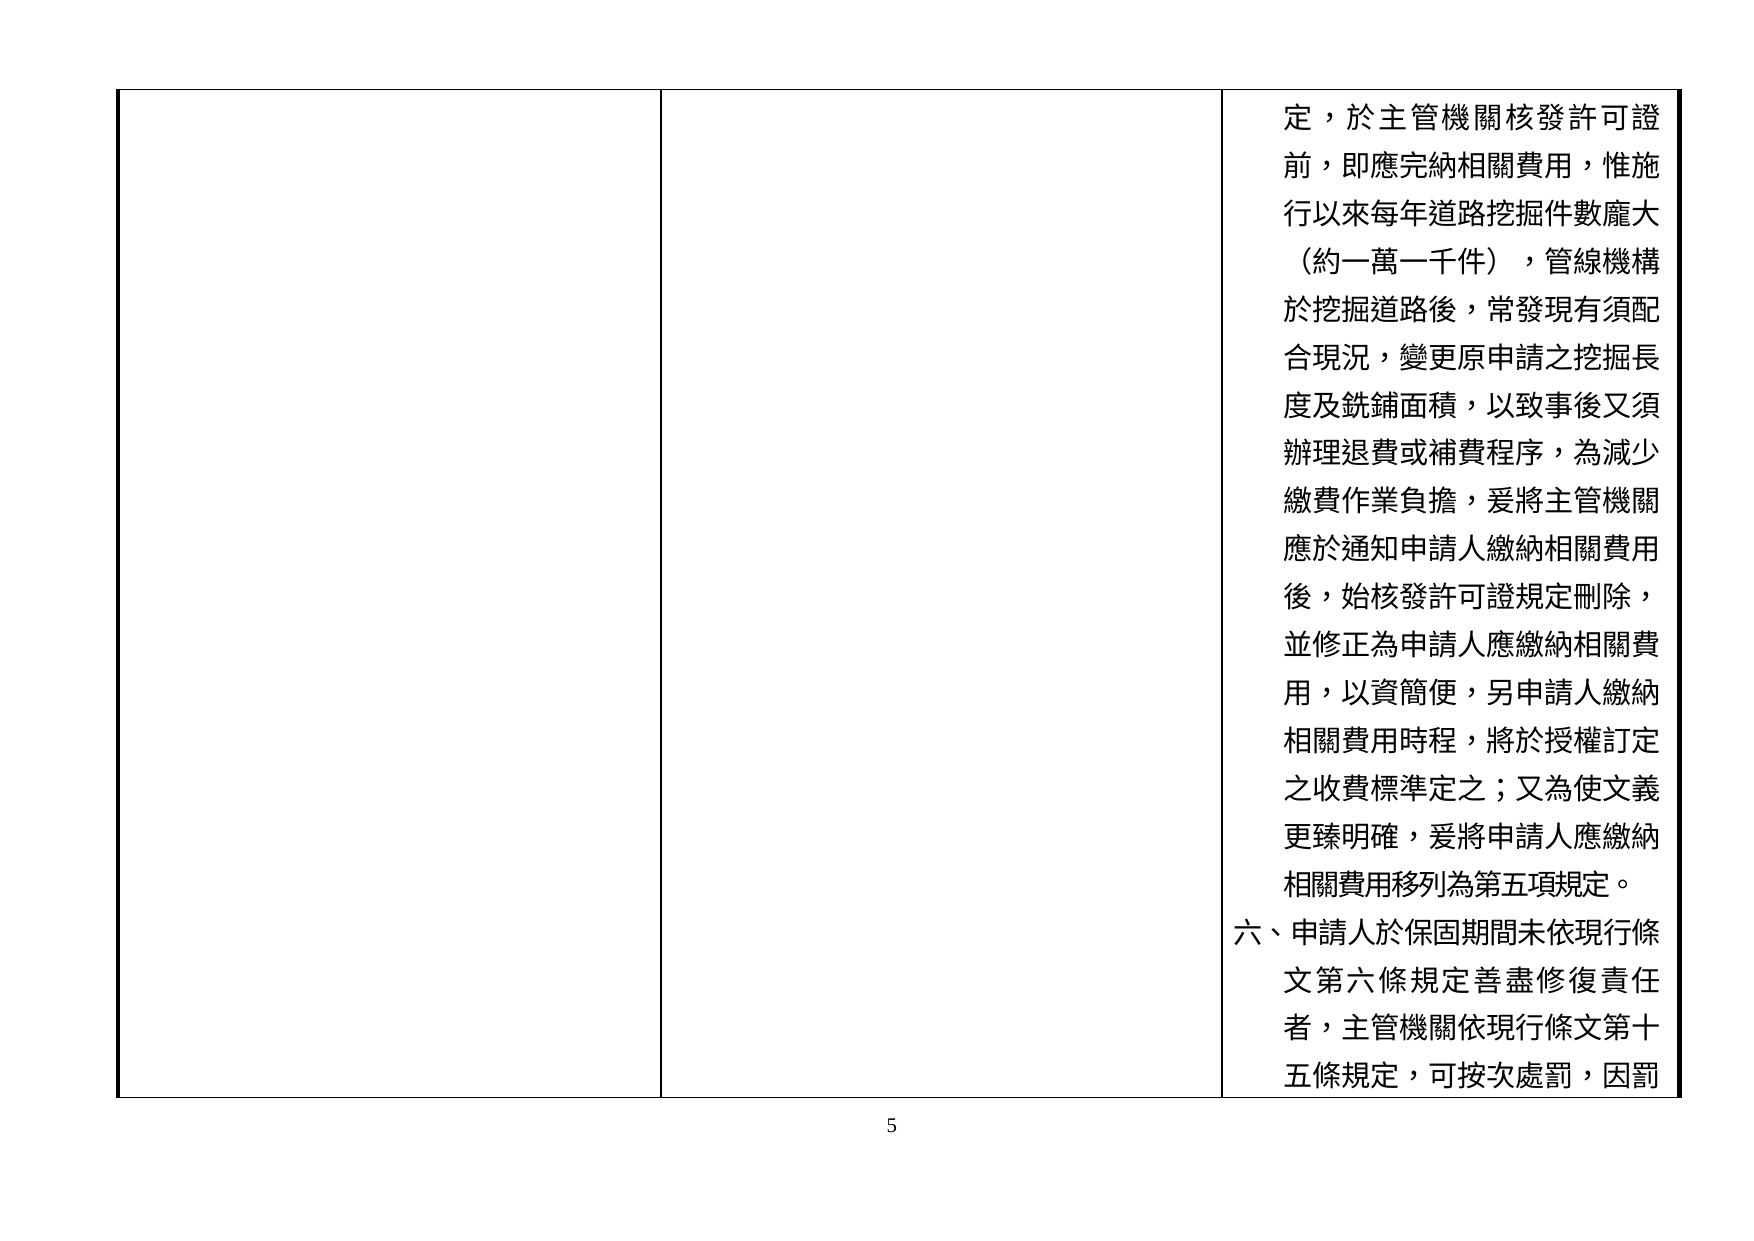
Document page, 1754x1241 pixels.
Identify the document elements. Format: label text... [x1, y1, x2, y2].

table_cell 定，於主管機關核發許可證前，即應完納相關費用，惟施行以來每年道路挖掘件數龐大（約一萬一千件），管線機構於挖掘道路後，常發現有須配合現況，變更原申請之挖掘長度及銑鋪面積，以致事後又須辦理退費或補費程序，為減少繳費作業負擔，爰將主管機關應於通知申請人繳納相關費用後，始核發許可證規定刪除，並修正為申請人應繳納相關費用，以資簡便，另申請人繳納相關費用時程，將於授權訂定之收費標準定之；又為使文義更臻明確，爰將申請人應繳納相關費用移列為第五項規定。 六、申請人於保固期間未依現行條文第六條規定善盡修復責任者，主管機關依現行條文第十五條規定，可按次處罰，因罰 [1223, 90, 1677, 1096]
table_cell [120, 90, 660, 1096]
table_cell [662, 90, 1221, 1096]
